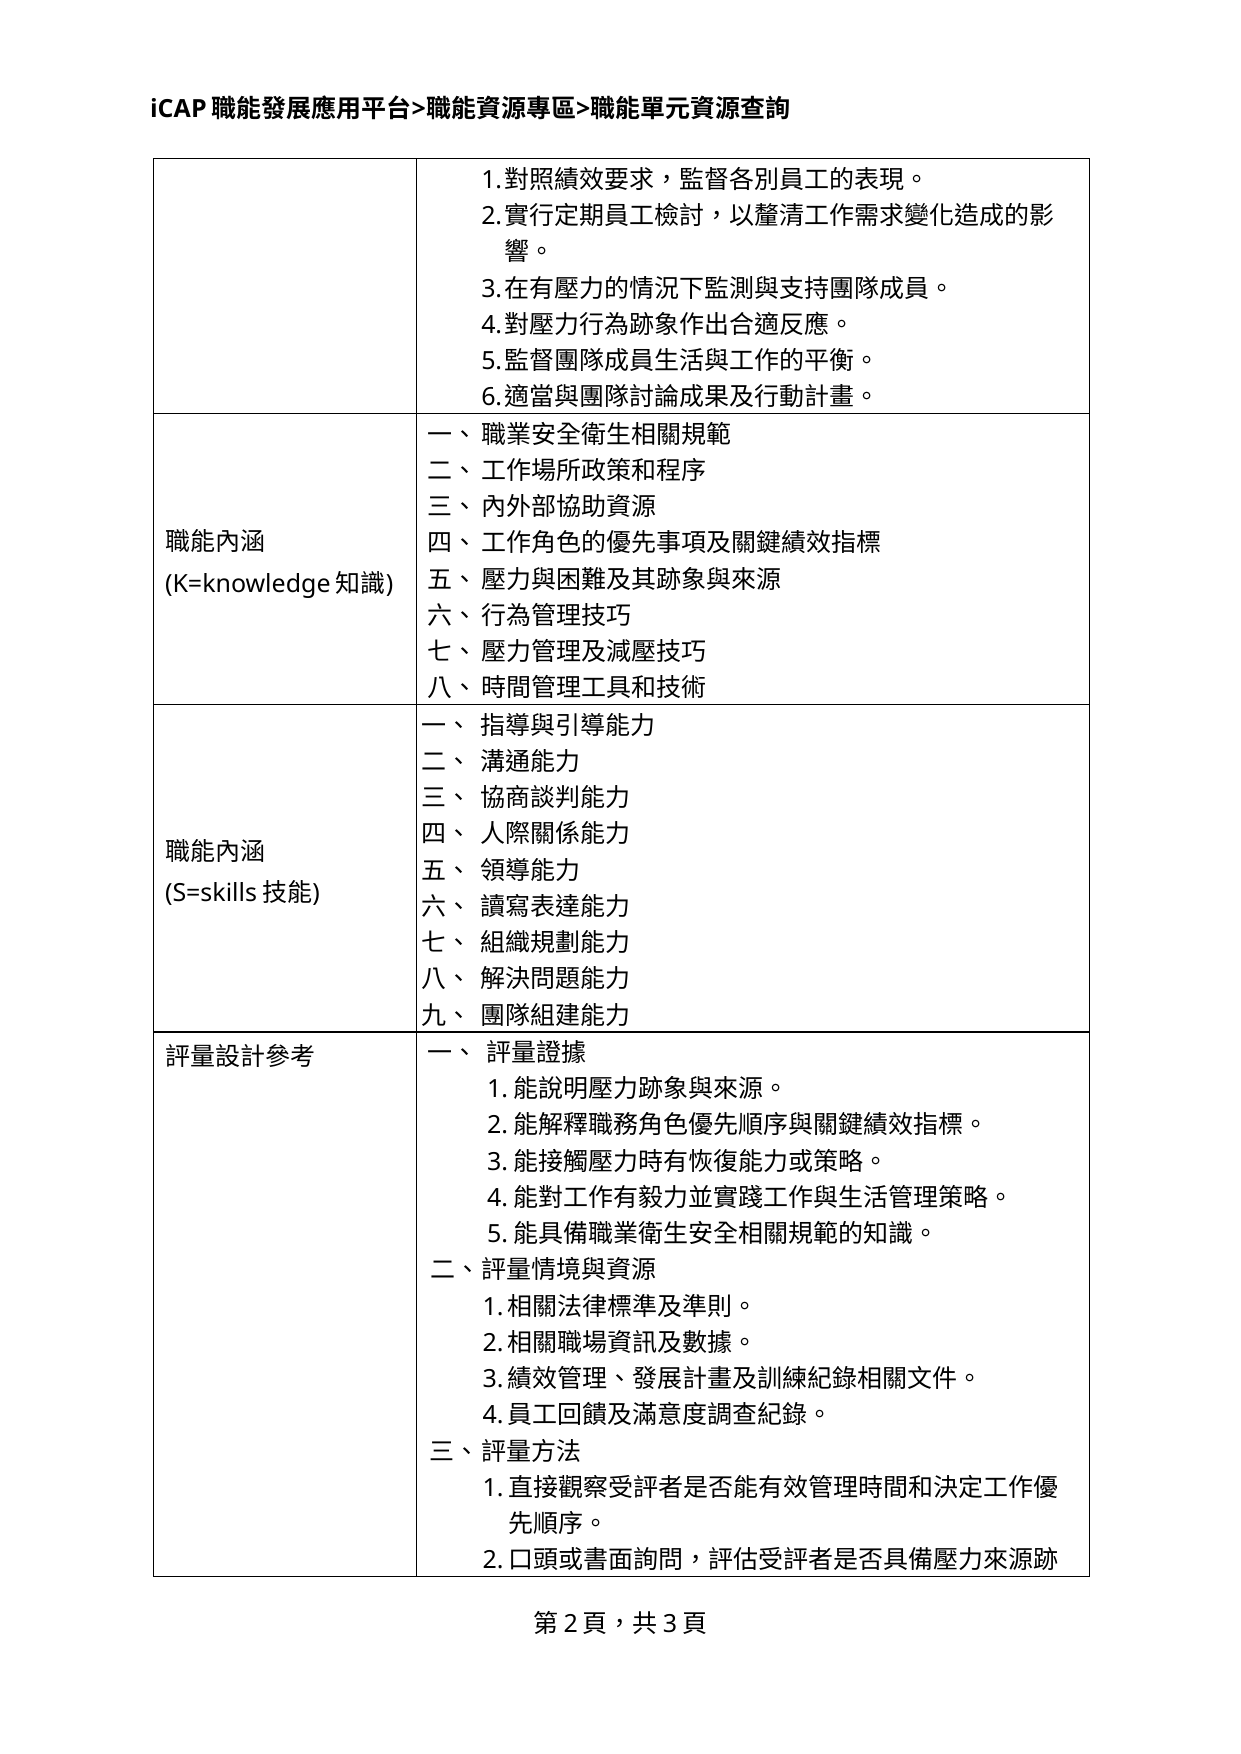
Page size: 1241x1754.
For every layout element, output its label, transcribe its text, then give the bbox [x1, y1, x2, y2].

table_cell 評量設計參考 [154, 1033, 416, 1576]
table_cell 職能內涵 (K=knowledge知識) [154, 414, 416, 704]
table_cell 評量證據 能說明壓力跡象與來源。 能解釋職務角色優先順序與關鍵績效指標。 能接觸壓力時有恢復能力或策略。 能對工作有毅力並實踐工作與生活管理策略。 能具備職業衛生安全相關規範的知識。 評量情境與資源 相關法律標準及準則。 相關職場資訊及數據。 績效管理、發展計畫及訓練紀錄相關文件。 員工回饋及滿意度調查紀錄。 評量方法 直接觀察受評者是否能有效管理時間和決定工作優先順序。 口頭或書面詢問，評估受評者是否具備壓力來源跡象以及時間管理的工具及技術知識。 直接提問，搭配評估受評者提交的壓力管理報告以及第三方提供的受評者工作績效做為佐證。 使用口頭或書面詢問受評者如何處理團隊成員在壓力中及復原後情況之程序。 檢視評估團隊成員發展計畫並給予回饋。 團隊會議紀錄審查。 [417, 1033, 1089, 1576]
table_cell 發展與實施個人壓力管理策略 辦認壓力跡象【註１】與來源。 使用合適自己的壓力管理方法【註２】。 保持個人毅力與彈性。 維持生活與工作平衡。 成為管理時間與壓力模範。 在團隊中研究出壓力管理策略與技巧 分析與了解在職場中潛在疲憊感【註３】與壓力來源【註４】。 在團隊中研究出壓力管理技巧範疇。 開發方法以支援關鍵績效指標與優先順序事項【註５】的完成。 鼓勵團隊成員在管理壓力上互相幫助。 在團隊中採用有效率的減少、管理及處理壓力策略等。 採用持久管理策略【註６】以求表現。 發展方法來幫助團隊成員有效率從困難或壓力的情況【註７】中復原。 在團隊中實施壓力管理方法 採用例行工作和程序性策略以求團隊疲憊及挫折最小化。 使用合適的時間管理及技巧【註８】。 按需求發展團體及個人訓練和發展計畫。 利用團隊會議或其他機會討論釋放壓力方法並輔導員工使用這些方法。 定期評估工具、技巧以及策略等。 發展團體內部與外部資源的意識。 發展建立團隊士氣的策略 發展一個可以吸引和發展團隊的策略。 在團隊中發展溝通策略。 有效率的管理及利用團隊會議。 發展回應良好及支持性的團隊環境。 有效率的授權並進一步激發團隊成員。 監督和處理團隊中的壓力水準 對照績效要求，監督各別員工的表現。 實行定期員工檢討，以釐清工作需求變化造成的影響。 在有壓力的情況下監測與支持團隊成員。 對壓力行為跡象作出合適反應。 監督團隊成員生活與工作的平衡。 適當與團隊討論成果及行動計畫。 [417, 159, 1089, 413]
table_cell [154, 159, 416, 413]
table_cell 職業安全衛生相關規範 工作場所政策和程序 內外部協助資源 工作角色的優先事項及關鍵績效指標 壓力與困難及其跡象與來源 行為管理技巧 壓力管理及減壓技巧 時間管理工具和技術 [417, 414, 1089, 704]
table_cell 指導與引導能力 溝通能力 協商談判能力 人際關係能力 領導能力 讀寫表達能力 組織規劃能力 解決問題能力 團隊組建能力 [417, 705, 1089, 1031]
table_cell 職能內涵 (S=skills技能) [154, 705, 416, 1031]
